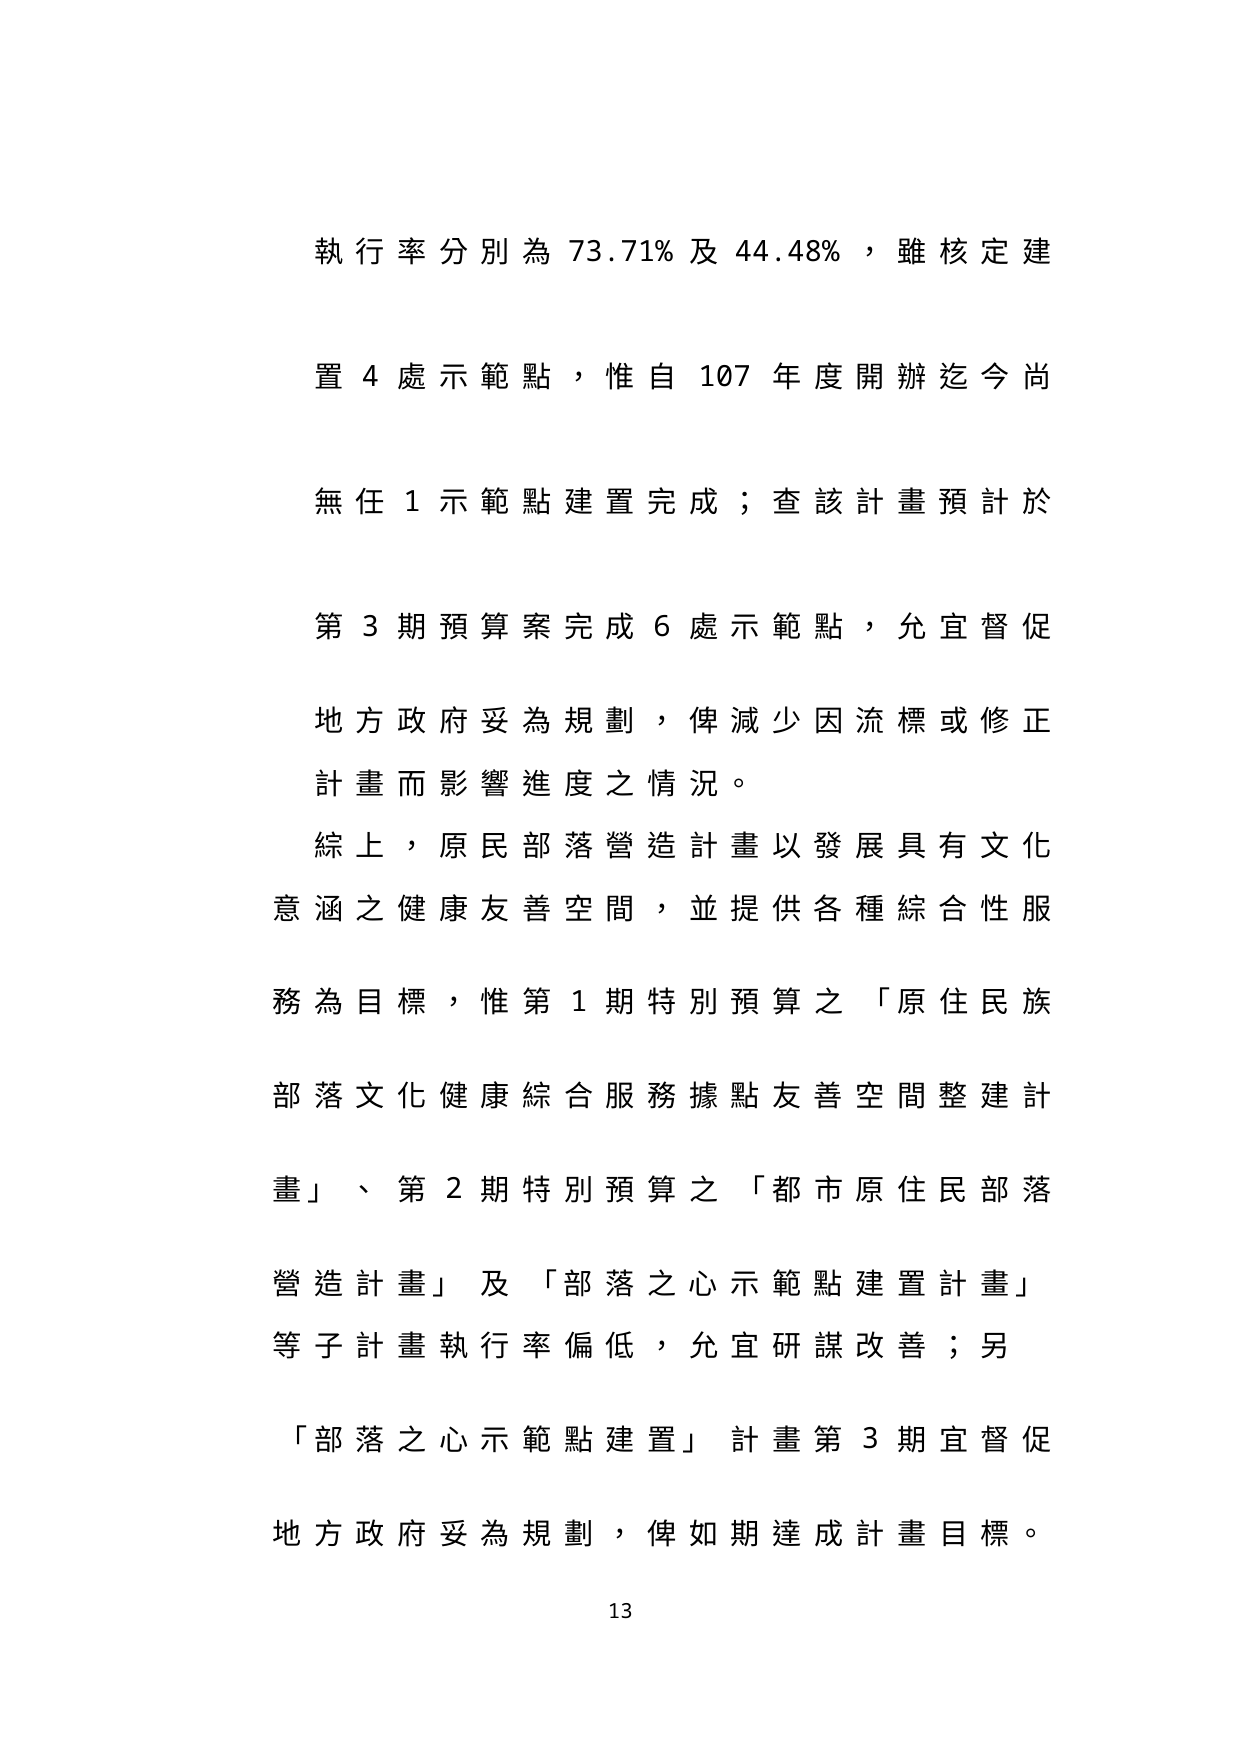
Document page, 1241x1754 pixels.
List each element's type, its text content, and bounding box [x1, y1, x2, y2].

text 綜上，原民部落營造計畫以發展具有文化意涵之健康友善空間，並提供各種綜合性服務為目標，惟第1期特別預算之「原住民族部落文化健康綜合服務據點友善空間整建計畫」、第2期特別預算之「都市原住民部落營造計畫」及「部落之心示範點建置計畫」等子計畫執行率偏低，允宜研謀改善；另「部落之心示範點建置」計畫第3期宜督促地方政府妥為規劃，俾如期達成計畫目標。 [242, 802, 1058, 1552]
text 執行率分別為73.71%及44.48%，雖核定建置4處示範點，惟自107年度開辦迄今尚無任1示範點建置完成；查該計畫預計於第3期預算案完成6處示範點，允宜督促地方政府妥為規劃，俾減少因流標或修正計畫而影響進度之情況。 [271, 177, 1058, 802]
